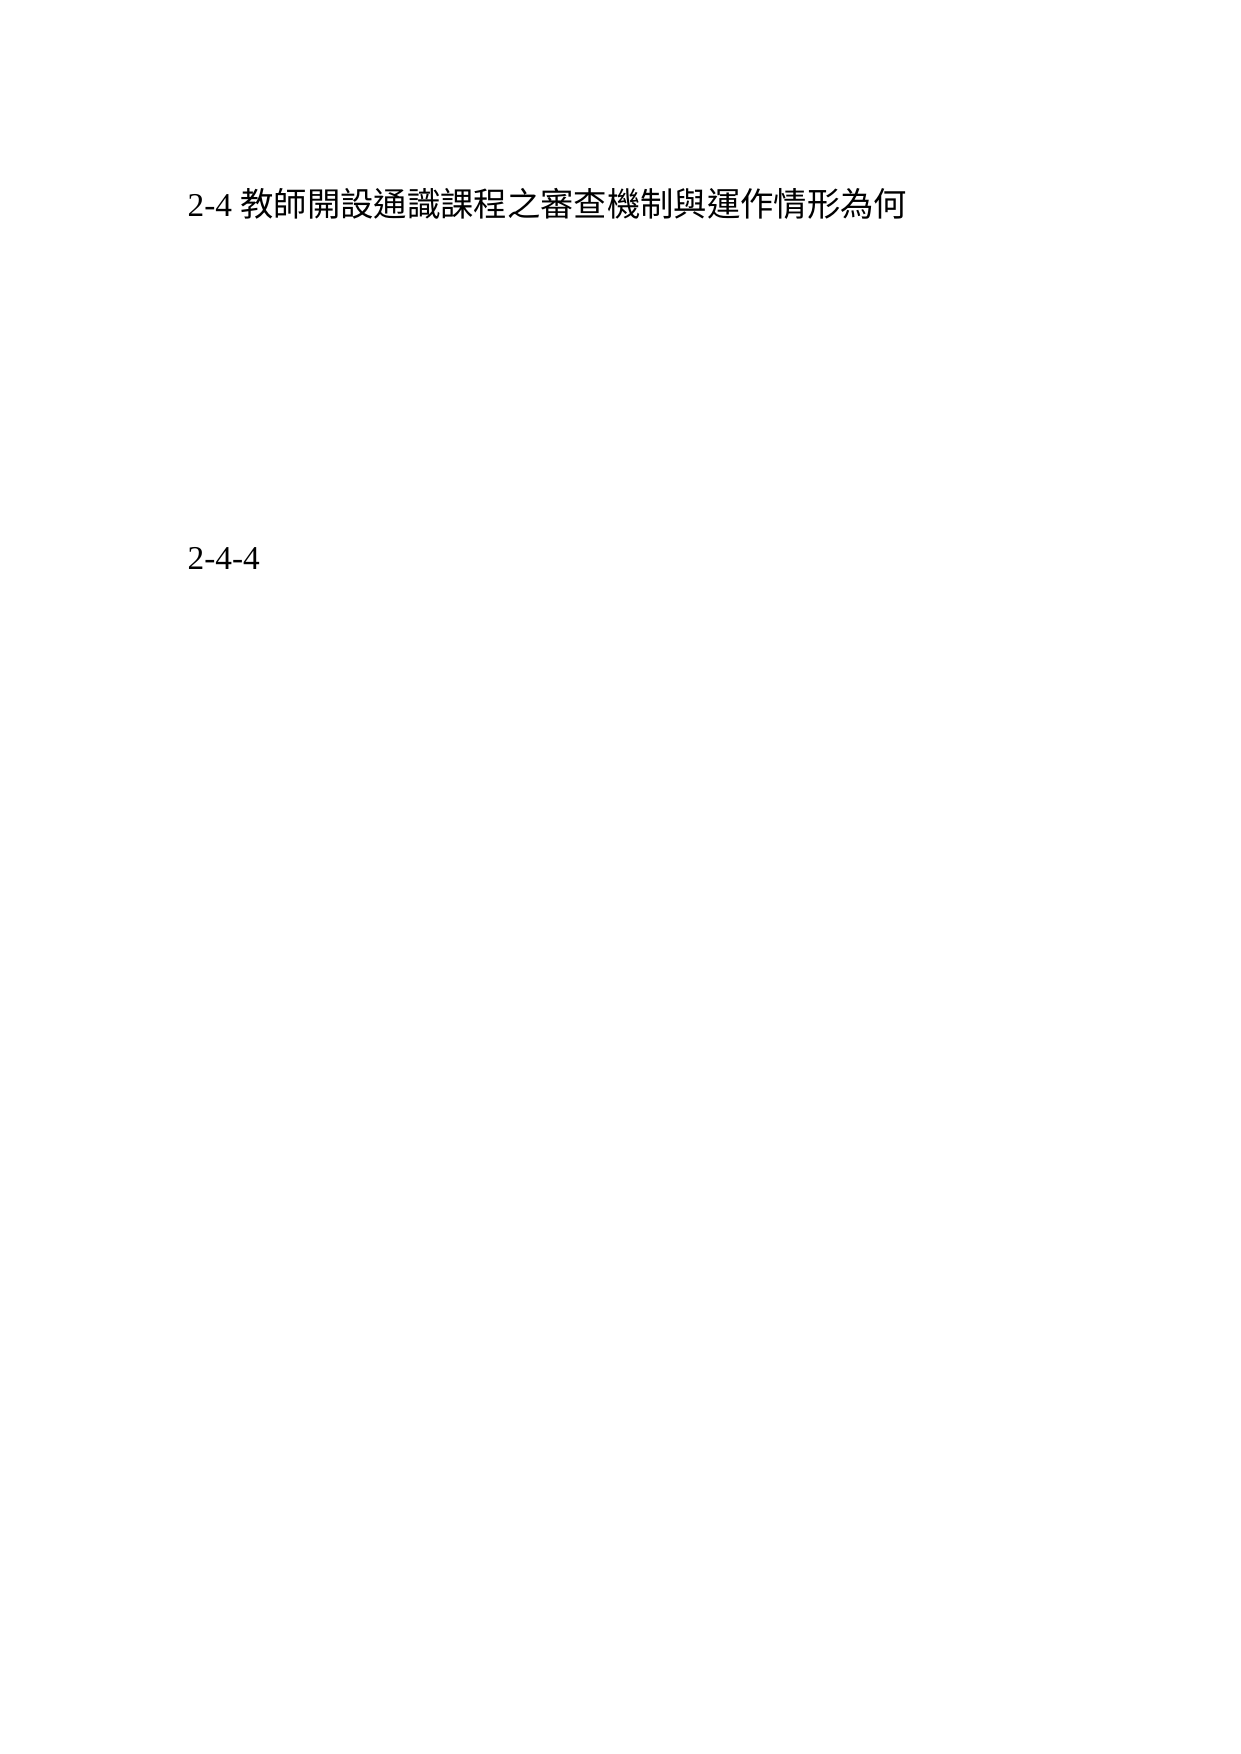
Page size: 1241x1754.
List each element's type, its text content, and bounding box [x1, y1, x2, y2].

text 2-4 教師開設通識課程之審查機制與運作情形為何 [187, 164, 1053, 239]
text 2-4-4 [187, 539, 1053, 577]
